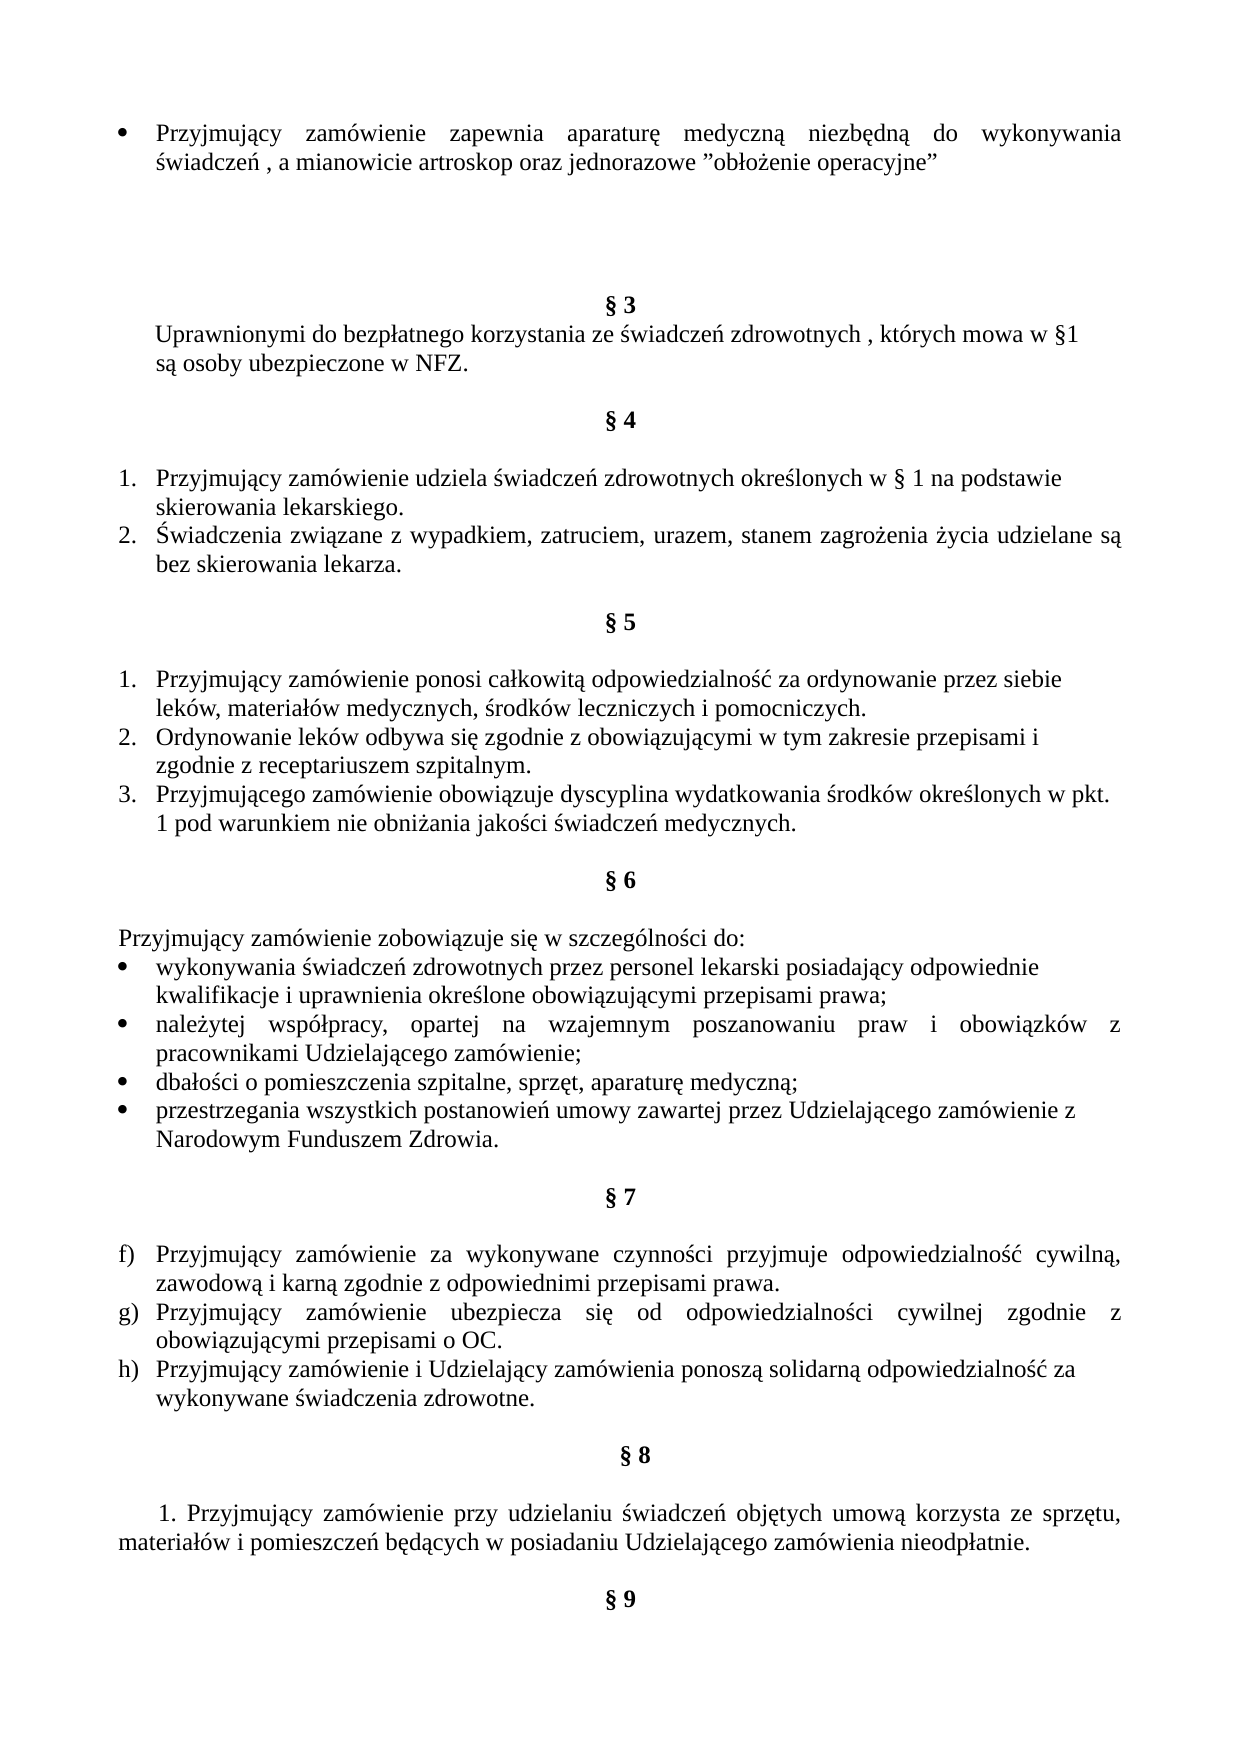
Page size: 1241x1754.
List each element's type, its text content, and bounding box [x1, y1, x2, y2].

list Przyjmujący zamówienie udziela świadczeń zdrowotnych określonych w § 1 na podstawie skierowania lekarskiego. [118, 463, 1122, 521]
text § 3 [118, 291, 1122, 319]
text są osoby ubezpieczone w NFZ. [118, 348, 1122, 377]
list Przyjmujący zamówienie i Udzielający zamówienia ponoszą solidarną odpowiedzialność za wykonywane świadczenia zdrowotne. [118, 1354, 1122, 1412]
list dbałości o pomieszczenia szpitalne, sprzęt, aparaturę medyczną; [118, 1067, 1122, 1096]
text § 6 [118, 866, 1122, 894]
list Przyjmujący zamówienie ponosi całkowitą odpowiedzialność za ordynowanie przez siebie leków, materiałów medycznych, środków leczniczych i pomocniczych. [118, 664, 1122, 722]
list przestrzegania wszystkich postanowień umowy zawartej przez Udzielającego zamówienie z Narodowym Funduszem Zdrowia. [118, 1096, 1122, 1153]
list Przyjmującego zamówienie obowiązuje dyscyplina wydatkowania środków określonych w pkt. 1 pod warunkiem nie obniżania jakości świadczeń medycznych. [118, 779, 1122, 837]
text § 9 [118, 1584, 1122, 1613]
list Przyjmujący zamówienie zapewnia aparaturę medyczną niezbędną do wykonywania świadczeń , a mianowicie artroskop oraz jednorazowe ”obłożenie operacyjne” [118, 118, 1122, 176]
list Przyjmujący zamówienie ubezpiecza się od odpowiedzialności cywilnej zgodnie z obowiązującymi przepisami o OC. [118, 1297, 1122, 1354]
list należytej współpracy, opartej na wzajemnym poszanowaniu praw i obowiązków z pracownikami Udzielającego zamówienie; [118, 1009, 1122, 1067]
text Uprawnionymi do bezpłatnego korzystania ze świadczeń zdrowotnych , których mowa w §1 [118, 319, 1122, 348]
text § 5 [118, 607, 1122, 636]
list Świadczenia związane z wypadkiem, zatruciem, urazem, stanem zagrożenia życia udzielane są bez skierowania lekarza. [118, 521, 1122, 578]
list wykonywania świadczeń zdrowotnych przez personel lekarski posiadający odpowiednie kwalifikacje i uprawnienia określone obowiązującymi przepisami prawa; [118, 952, 1122, 1009]
text § 4 [118, 406, 1122, 434]
list Przyjmujący zamówienie za wykonywane czynności przyjmuje odpowiedzialność cywilną, zawodową i karną zgodnie z odpowiednimi przepisami prawa. [118, 1239, 1122, 1297]
text Przyjmujący zamówienie zobowiązuje się w szczególności do: [118, 923, 1122, 952]
list Ordynowanie leków odbywa się zgodnie z obowiązującymi w tym zakresie przepisami i zgodnie z receptariuszem szpitalnym. [118, 722, 1122, 779]
text 1. Przyjmujący zamówienie przy udzielaniu świadczeń objętych umową korzysta ze sprzętu, materiałów i pomieszczeń będących w posiadaniu Udzielającego zamówienia nieodpłatnie. [118, 1498, 1122, 1556]
text § 7 [118, 1182, 1122, 1211]
text § 8 [148, 1441, 1122, 1469]
